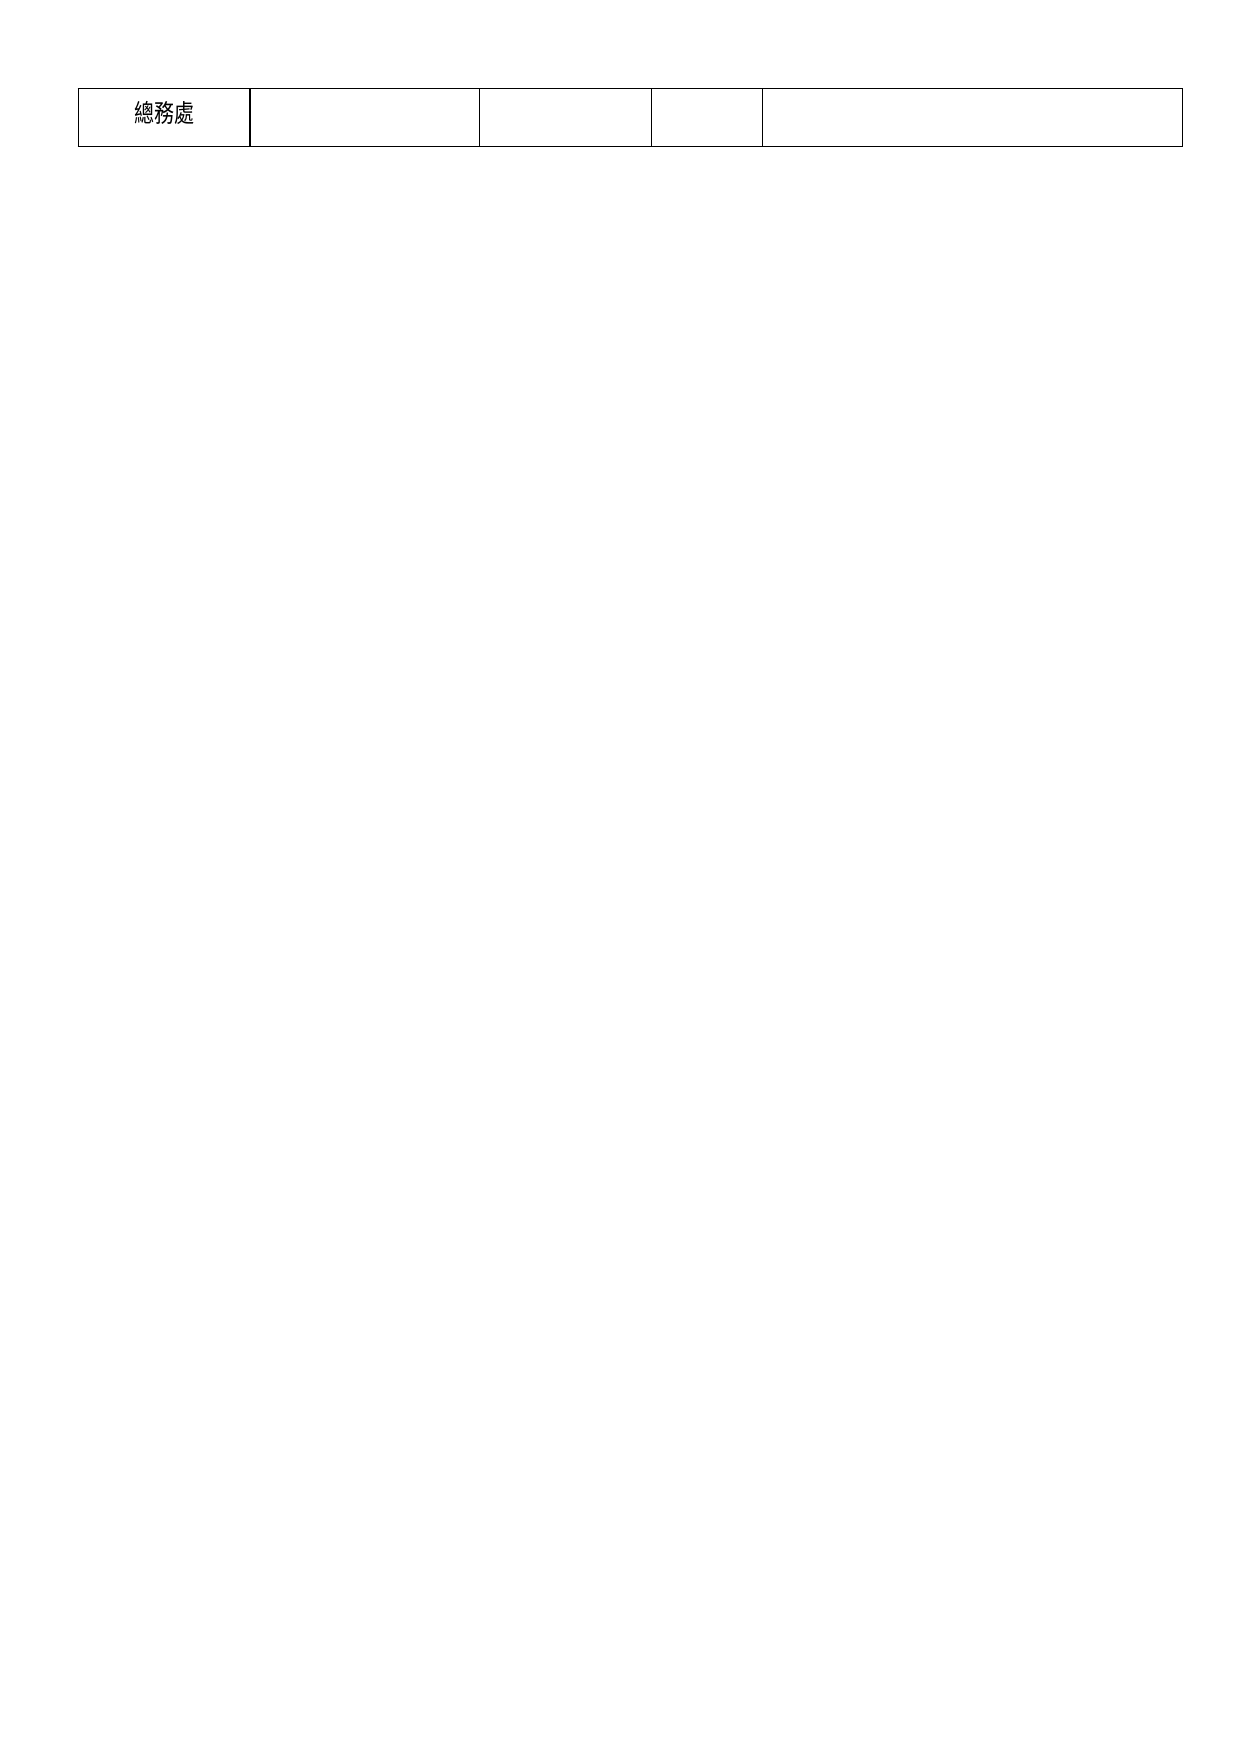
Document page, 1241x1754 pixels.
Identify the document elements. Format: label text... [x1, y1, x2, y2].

table_cell [652, 89, 762, 146]
table_cell [763, 89, 1182, 146]
table_cell [251, 89, 479, 146]
table_cell 總務處 [79, 89, 249, 146]
table_cell [480, 89, 651, 146]
